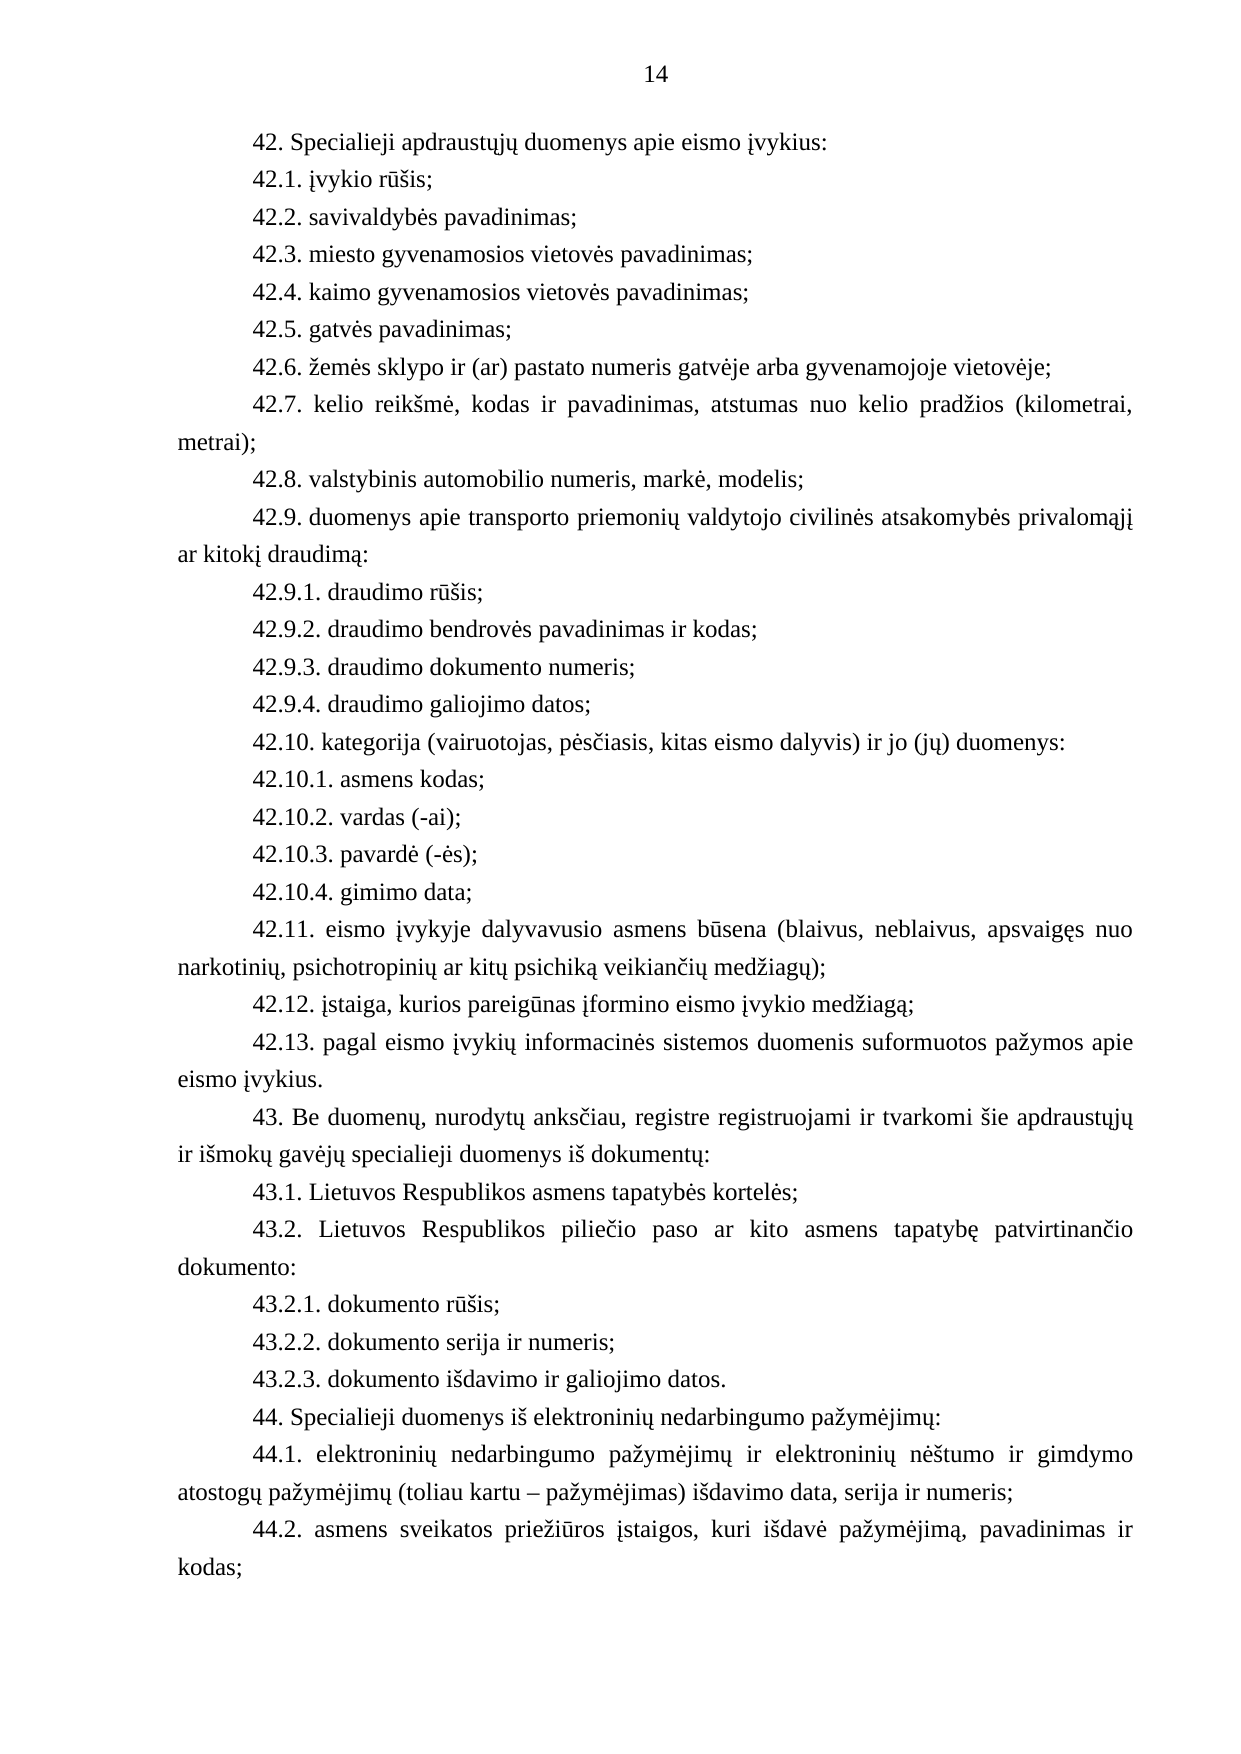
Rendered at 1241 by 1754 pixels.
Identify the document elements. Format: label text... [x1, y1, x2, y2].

text 42.4. kaimo gyvenamosios vietovės pavadinimas; [177, 268, 1134, 306]
text 42.9.3. draudimo dokumento numeris; [177, 643, 1134, 681]
text 42.5. gatvės pavadinimas; [177, 306, 1134, 343]
text 43.2.1. dokumento rūšis; [177, 1281, 1134, 1318]
text 42.10.1. asmens kodas; [177, 756, 1134, 793]
text 42.10.3. pavardė (-ės); [177, 831, 1134, 868]
text 42.11. eismo įvykyje dalyvavusio asmens būsena (blaivus, neblaivus, apsvaigęs nuo narkotinių, psichotropinių ar kitų psichiką veikiančių medžiagų); [177, 906, 1134, 981]
text 44.2. asmens sveikatos priežiūros įstaigos, kuri išdavė pažymėjimą, pavadinimas ir kodas; [177, 1506, 1134, 1581]
text 43.2.2. dokumento serija ir numeris; [177, 1318, 1134, 1356]
text 42. Specialieji apdraustųjų duomenys apie eismo įvykius: [177, 118, 1134, 156]
text 42.6. žemės sklypo ir (ar) pastato numeris gatvėje arba gyvenamojoje vietovėje; [177, 343, 1134, 381]
text 42.9. duomenys apie transporto priemonių valdytojo civilinės atsakomybės privalomąjį ar kitokį draudimą: [177, 493, 1134, 568]
text 42.10.4. gimimo data; [177, 868, 1134, 906]
text 42.8. valstybinis automobilio numeris, markė, modelis; [177, 456, 1134, 493]
text 42.10. kategorija (vairuotojas, pėsčiasis, kitas eismo dalyvis) ir jo (jų) duomenys: [177, 718, 1134, 756]
text 42.12. įstaiga, kurios pareigūnas įformino eismo įvykio medžiagą; [177, 981, 1134, 1018]
text 42.13. pagal eismo įvykių informacinės sistemos duomenis suformuotos pažymos apie eismo įvykius. [177, 1018, 1134, 1093]
text 43.1. Lietuvos Respublikos asmens tapatybės kortelės; [177, 1168, 1134, 1206]
text 42.10.2. vardas (-ai); [177, 793, 1134, 831]
text 43. Be duomenų, nurodytų anksčiau, registre registruojami ir tvarkomi šie apdraustųjų ir išmokų gavėjų specialieji duomenys iš dokumentų: [177, 1093, 1134, 1168]
text 44.1. elektroninių nedarbingumo pažymėjimų ir elektroninių nėštumo ir gimdymo atostogų pažymėjimų (toliau kartu – pažymėjimas) išdavimo data, serija ir numeris; [177, 1431, 1134, 1506]
text 42.9.2. draudimo bendrovės pavadinimas ir kodas; [177, 606, 1134, 643]
text 42.7. kelio reikšmė, kodas ir pavadinimas, atstumas nuo kelio pradžios (kilometrai, metrai); [177, 381, 1134, 456]
text 42.2. savivaldybės pavadinimas; [177, 193, 1134, 231]
text 43.2. Lietuvos Respublikos piliečio paso ar kito asmens tapatybę patvirtinančio dokumento: [177, 1206, 1134, 1281]
text 42.9.1. draudimo rūšis; [177, 568, 1134, 606]
text 42.9.4. draudimo galiojimo datos; [177, 681, 1134, 718]
text 42.3. miesto gyvenamosios vietovės pavadinimas; [177, 231, 1134, 268]
text 42.1. įvykio rūšis; [177, 156, 1134, 193]
text 44. Specialieji duomenys iš elektroninių nedarbingumo pažymėjimų: [177, 1393, 1134, 1431]
text 43.2.3. dokumento išdavimo ir galiojimo datos. [177, 1356, 1134, 1393]
